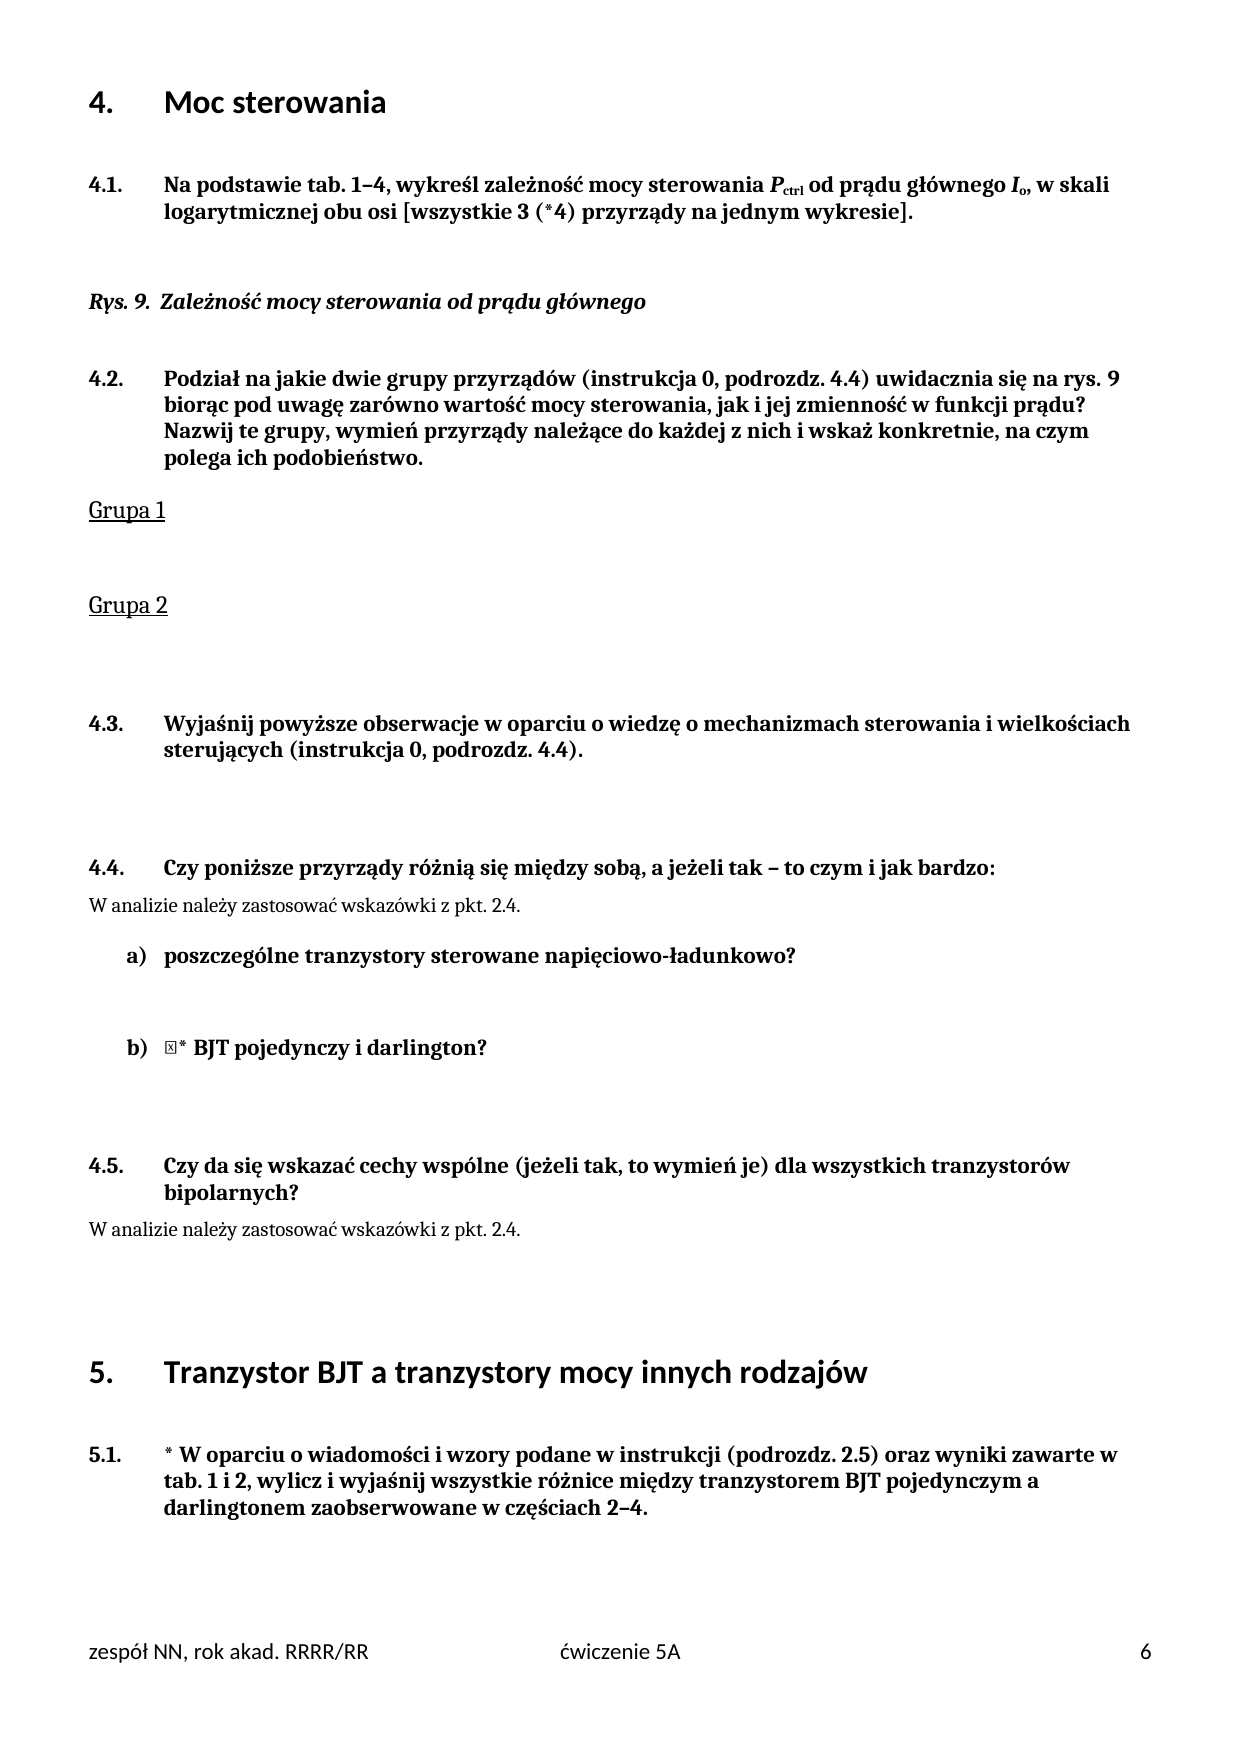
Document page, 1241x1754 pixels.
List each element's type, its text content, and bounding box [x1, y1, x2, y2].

text W analizie należy zastosować wskazówki z pkt. 2.4. [88, 1218, 1152, 1242]
subtitle Grupa 1 [88, 496, 1152, 524]
subtitle Czy poniższe przyrządy różnią się między sobą, a jeżeli tak – to czym i jak bardzo: [88, 855, 1152, 881]
subtitle Moc sterowania [88, 88, 1152, 122]
subtitle Podział na jakie dwie grupy przyrządów (instrukcja 0, podrozdz. 4.4) uwidacznia się na rys. 9 biorąc pod uwagę zarówno wartość mocy sterowania, jak i jej zmienność w funkcji prądu? Nazwij te grupy, wymień przyrządy należące do każdej z nich i wskaż konkretnie, na czym polega ich podobieństwo. [88, 365, 1152, 471]
subtitle Tranzystor BJT a tranzystory mocy innych rodzajów [88, 1358, 1152, 1391]
text W analizie należy zastosować wskazówki z pkt. 2.4. [88, 894, 1152, 918]
subtitle Grupa 2 [88, 591, 1152, 619]
subtitle * BJT pojedynczy i darlington? [126, 1035, 1152, 1061]
subtitle Wyjaśnij powyższe obserwacje w oparciu o wiedzę o mechanizmach sterowania i wielkościach sterujących (instrukcja 0, podrozdz. 4.4). [88, 711, 1152, 763]
subtitle poszczególne tranzystory sterowane napięciowo-ładunkowo? [126, 942, 1152, 969]
subtitle Czy da się wskazać cechy wspólne (jeżeli tak, to wymień je) dla wszystkich tranzystorów bipolarnych? [88, 1153, 1152, 1206]
text Rys. 9. Zależność mocy sterowania od prądu głównego [88, 288, 1152, 315]
subtitle * W oparciu o wiadomości i wzory podane w instrukcji (podrozdz. 2.5) oraz wyniki zawarte w tab. 1 i 2, wylicz i wyjaśnij wszystkie różnice między tranzystorem BJT pojedynczym a darlingtonem zaobserwowane w częściach 2–4. [88, 1442, 1152, 1521]
subtitle Na podstawie tab. 1–4, wykreśl zależność mocy sterowania Pctrl od prądu głównego Io, w skali logarytmicznej obu osi [wszystkie 3 (*4) przyrządy na jednym wykresie]. [88, 172, 1152, 225]
